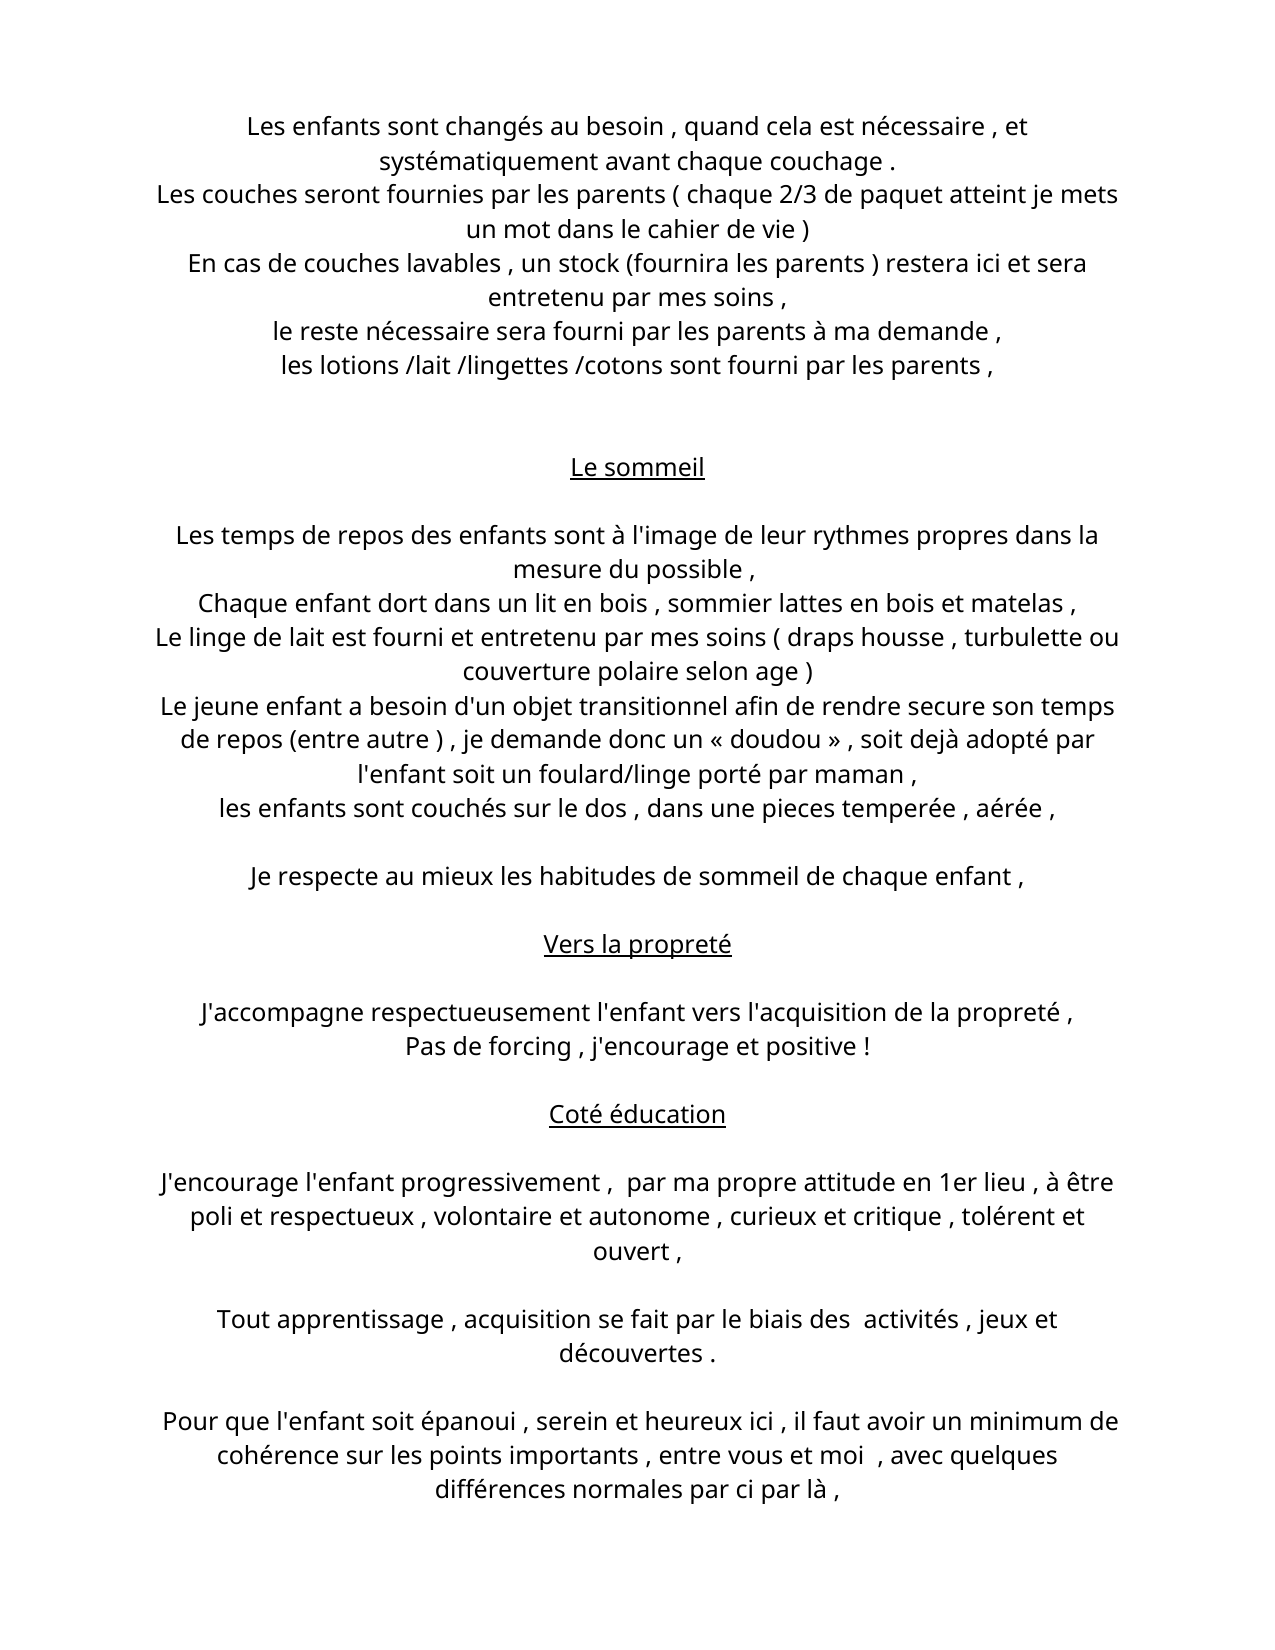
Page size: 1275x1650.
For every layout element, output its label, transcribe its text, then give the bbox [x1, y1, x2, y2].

text les lotions /lait /lingettes /cotons sont fourni par les parents , [150, 347, 1125, 382]
text Coté éducation [150, 1097, 1125, 1131]
text J'accompagne respectueusement l'enfant vers l'acquisition de la propreté , [150, 995, 1125, 1029]
text Les couches seront fournies par les parents ( chaque 2/3 de paquet atteint je mets un mot dans le cahier de vie ) [150, 177, 1125, 245]
text J'encourage l'enfant progressivement , par ma propre attitude en 1er lieu , à être poli et respectueux , volontaire et autonome , curieux et critique , tolérent et ouvert , [150, 1165, 1125, 1267]
text Tout apprentissage , acquisition se fait par le biais des activités , jeux et découvertes . [150, 1301, 1125, 1369]
text Je respecte au mieux les habitudes de sommeil de chaque enfant , [150, 858, 1125, 892]
text Pour que l'enfant soit épanoui , serein et heureux ici , il faut avoir un minimum de cohérence sur les points importants , entre vous et moi , avec quelques différences normales par ci par là , [150, 1403, 1125, 1506]
text les enfants sont couchés sur le dos , dans une pieces temperée , aérée , [150, 790, 1125, 824]
text Chaque enfant dort dans un lit en bois , sommier lattes en bois et matelas , [150, 586, 1125, 620]
text En cas de couches lavables , un stock (fournira les parents ) restera ici et sera entretenu par mes soins , [150, 245, 1125, 313]
text Pas de forcing , j'encourage et positive ! [150, 1029, 1125, 1063]
text Le jeune enfant a besoin d'un objet transitionnel afin de rendre secure son temps de repos (entre autre ) , je demande donc un « doudou » , soit dejà adopté par l'enfant soit un foulard/linge porté par maman , [150, 688, 1125, 790]
text Les temps de repos des enfants sont à l'image de leur rythmes propres dans la mesure du possible , [150, 518, 1125, 586]
text Le linge de lait est fourni et entretenu par mes soins ( draps housse , turbulette ou couverture polaire selon age ) [150, 620, 1125, 688]
text le reste nécessaire sera fourni par les parents à ma demande , [150, 313, 1125, 347]
text Vers la propreté [150, 927, 1125, 961]
text Les enfants sont changés au besoin , quand cela est nécessaire , et systématiquement avant chaque couchage . [150, 109, 1125, 177]
text Le sommeil [150, 450, 1125, 484]
